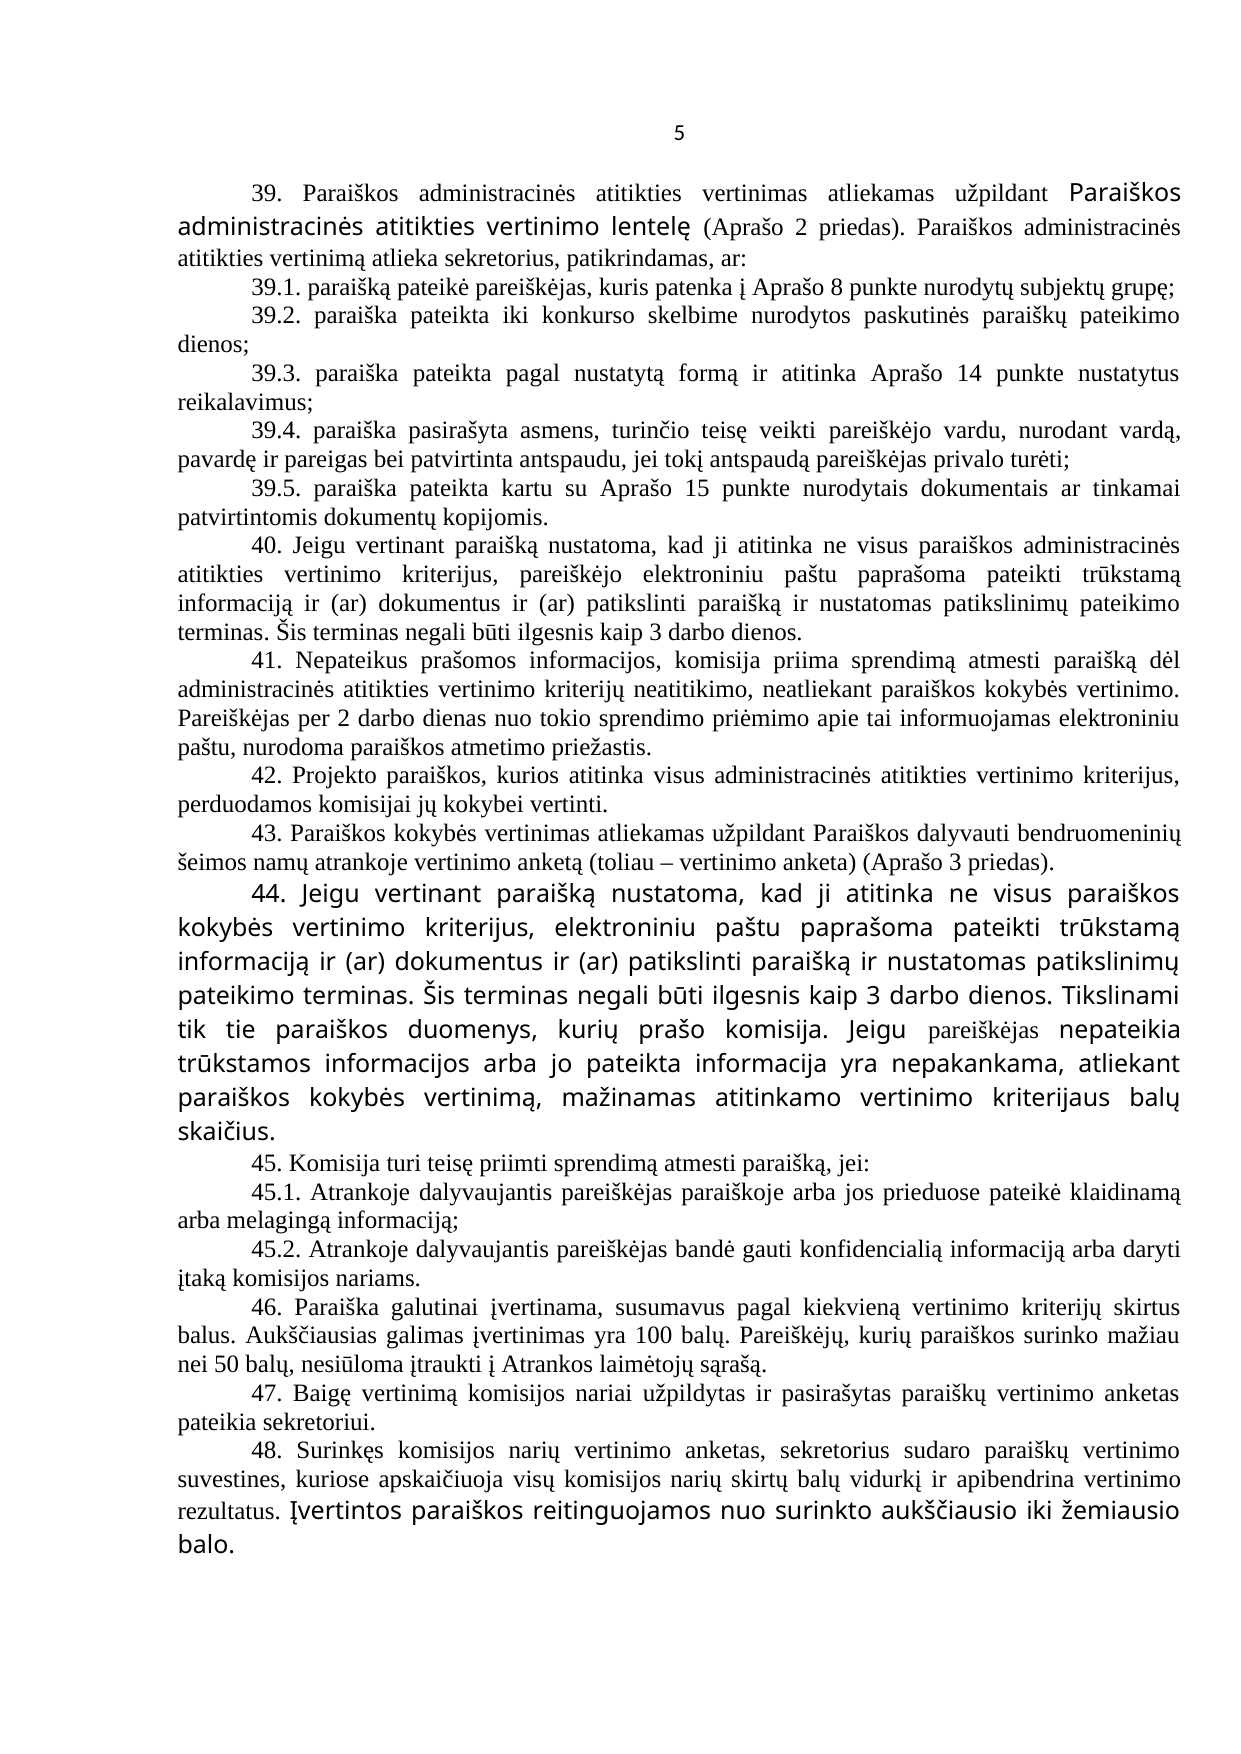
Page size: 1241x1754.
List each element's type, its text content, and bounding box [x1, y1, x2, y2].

text 45.1. Atrankoje dalyvaujantis pareiškėjas paraiškoje arba jos prieduose pateikė klaidinamą arba melagingą informaciją; [177, 1177, 1181, 1234]
text 40. Jeigu vertinant paraišką nustatoma, kad ji atitinka ne visus paraiškos administracinės atitikties vertinimo kriterijus, pareiškėjo elektroniniu paštu paprašoma pateikti trūkstamą informaciją ir (ar) dokumentus ir (ar) patikslinti paraišką ir nustatomas patikslinimų pateikimo terminas. Šis terminas negali būti ilgesnis kaip 3 darbo dienos. [177, 531, 1181, 646]
text 42. Projekto paraiškos, kurios atitinka visus administracinės atitikties vertinimo kriterijus, perduodamos komisijai jų kokybei vertinti. [177, 761, 1181, 818]
text 44. Jeigu vertinant paraišką nustatoma, kad ji atitinka ne visus paraiškos kokybės vertinimo kriterijus, elektroniniu paštu paprašoma pateikti trūkstamą informaciją ir (ar) dokumentus ir (ar) patikslinti paraišką ir nustatomas patikslinimų pateikimo terminas. Šis terminas negali būti ilgesnis kaip 3 darbo dienos. Tikslinami tik tie paraiškos duomenys, kurių prašo komisija. Jeigu pareiškėjas nepateikia trūkstamos informacijos arba jo pateikta informacija yra nepakankama, atliekant paraiškos kokybės vertinimą, mažinamas atitinkamo vertinimo kriterijaus balų skaičius. [177, 876, 1181, 1148]
text 45. Komisija turi teisę priimti sprendimą atmesti paraišką, jei: [177, 1148, 1181, 1177]
text 46. Paraiška galutinai įvertinama, susumavus pagal kiekvieną vertinimo kriterijų skirtus balus. Aukščiausias galimas įvertinimas yra 100 balų. Pareiškėjų, kurių paraiškos surinko mažiau nei 50 balų, nesiūloma įtraukti į Atrankos laimėtojų sąrašą. [177, 1292, 1181, 1378]
text 45.2. Atrankoje dalyvaujantis pareiškėjas bandė gauti konfidencialią informaciją arba daryti įtaką komisijos nariams. [177, 1234, 1181, 1292]
text 39. Paraiškos administracinės atitikties vertinimas atliekamas užpildant Paraiškos administracinės atitikties vertinimo lentelę (Aprašo 2 priedas). Paraiškos administracinės atitikties vertinimą atlieka sekretorius, patikrindamas, ar: [177, 175, 1181, 272]
text 43. Paraiškos kokybės vertinimas atliekamas užpildant Paraiškos dalyvauti bendruomeninių šeimos namų atrankoje vertinimo anketą (toliau – vertinimo anketa) (Aprašo 3 priedas). [177, 818, 1181, 876]
text 39.2. paraiška pateikta iki konkurso skelbime nurodytos paskutinės paraiškų pateikimo dienos; [177, 301, 1181, 358]
text 47. Baigę vertinimą komisijos nariai užpildytas ir pasirašytas paraiškų vertinimo anketas pateikia sekretoriui. [177, 1378, 1181, 1436]
text 39.1. paraišką pateikė pareiškėjas, kuris patenka į Aprašo 8 punkte nurodytų subjektų grupę; [177, 272, 1181, 301]
text 39.4. paraiška pasirašyta asmens, turinčio teisę veikti pareiškėjo vardu, nurodant vardą, pavardę ir pareigas bei patvirtinta antspaudu, jei tokį antspaudą pareiškėjas privalo turėti; [177, 416, 1181, 473]
text 39.3. paraiška pateikta pagal nustatytą formą ir atitinka Aprašo 14 punkte nustatytus reikalavimus; [177, 358, 1181, 416]
text 41. Nepateikus prašomos informacijos, komisija priima sprendimą atmesti paraišką dėl administracinės atitikties vertinimo kriterijų neatitikimo, neatliekant paraiškos kokybės vertinimo. Pareiškėjas per 2 darbo dienas nuo tokio sprendimo priėmimo apie tai informuojamas elektroniniu paštu, nurodoma paraiškos atmetimo priežastis. [177, 646, 1181, 761]
text 48. Surinkęs komisijos narių vertinimo anketas, sekretorius sudaro paraiškų vertinimo suvestines, kuriose apskaičiuoja visų komisijos narių skirtų balų vidurkį ir apibendrina vertinimo rezultatus. Įvertintos paraiškos reitinguojamos nuo surinkto aukščiausio iki žemiausio balo. [177, 1436, 1181, 1561]
text 39.5. paraiška pateikta kartu su Aprašo 15 punkte nurodytais dokumentais ar tinkamai patvirtintomis dokumentų kopijomis. [177, 473, 1181, 531]
